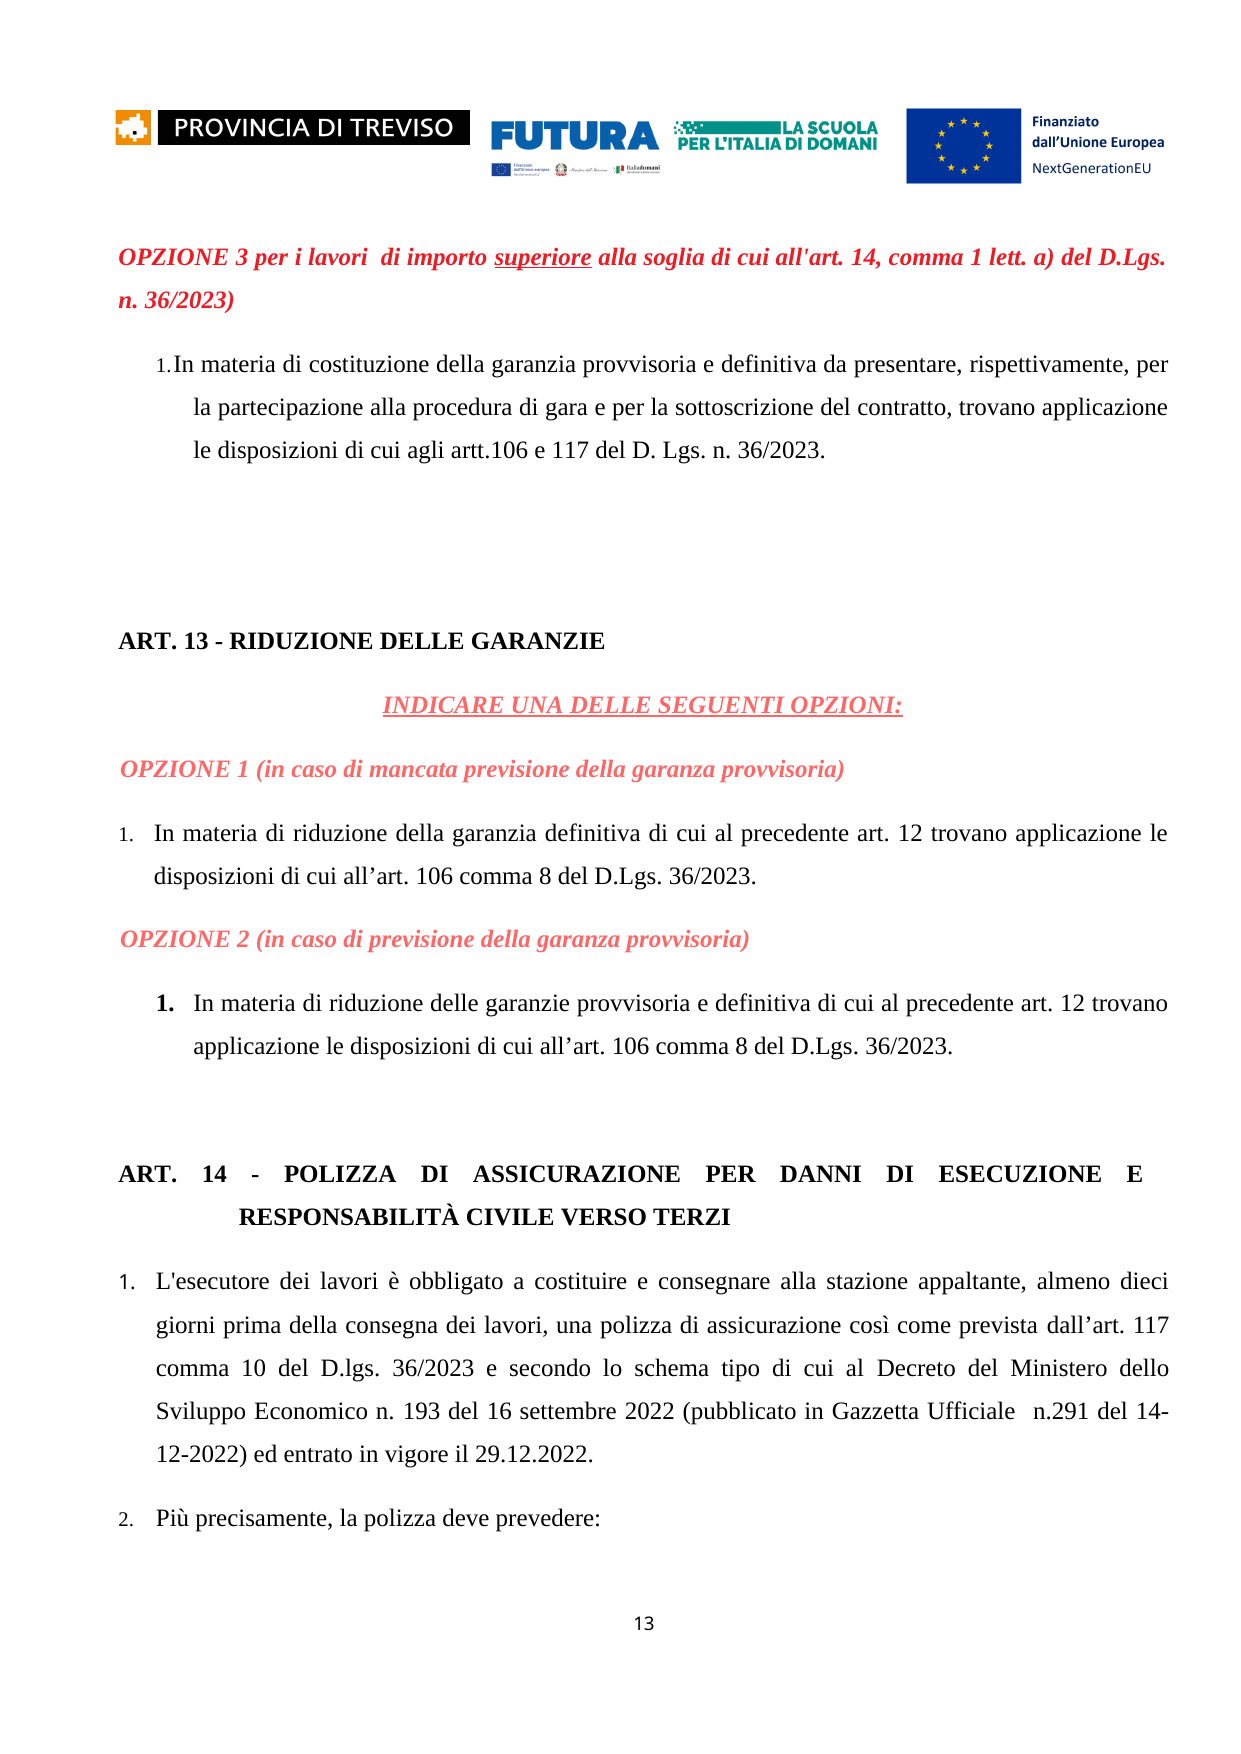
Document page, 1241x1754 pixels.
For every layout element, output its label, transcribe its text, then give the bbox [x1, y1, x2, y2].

list Più precisamente, la polizza deve prevedere: [118, 1503, 1169, 1532]
text ART. 14 - POLIZZA DI ASSICURAZIONE PER DANNI DI ESECUZIONE E RESPONSABILITÀ CIVILE VERSO TERZI [118, 1159, 1169, 1231]
text OPZIONE 1 (in caso di mancata previsione della garanza provvisoria) [120, 754, 1169, 783]
picture [906, 107, 1167, 185]
list In materia di riduzione delle garanzie provvisoria e definitiva di cui al precedente art. 12 trovano applicazione le disposizioni di cui all’art. 106 comma 8 del D.Lgs. 36/2023. [156, 988, 1169, 1060]
text OPZIONE 2 (in caso di previsione della garanza provvisoria) [120, 924, 1169, 953]
list In materia di costituzione della garanzia provvisoria e definitiva da presentare, rispettivamente, per la partecipazione alla procedura di gara e per la sottoscrizione del contratto, trovano applicazione le disposizioni di cui agli artt.106 e 117 del D. Lgs. n. 36/2023. [156, 349, 1169, 464]
list In materia di riduzione della garanzia definitiva di cui al precedente art. 12 trovano applicazione le disposizioni di cui all’art. 106 comma 8 del D.Lgs. 36/2023. [118, 818, 1169, 889]
picture [115, 110, 470, 145]
text OPZIONE 3 per i lavori di importo superiore alla soglia di cui all'art. 14, comma 1 lett. a) del D.Lgs. n. 36/2023) [118, 242, 1169, 314]
list L'esecutore dei lavori è obbligato a costituire e consegnare alla stazione appaltante, almeno dieci giorni prima della consegna dei lavori, una polizza di assicurazione così come prevista dall’art. 117 comma 10 del D.lgs. 36/2023 e secondo lo schema tipo di cui al Decreto del Ministero dello Sviluppo Economico n. 193 del 16 settembre 2022 (pubblicato in Gazzetta Ufficiale n.291 del 14-12-2022) ed entrato in vigore il 29.12.2022. [118, 1266, 1169, 1468]
text INDICARE UNA DELLE SEGUENTI OPZIONI: [118, 690, 1169, 719]
picture [485, 112, 884, 183]
text ART. 13 - RIDUZIONE DELLE GARANZIE [118, 626, 1169, 655]
